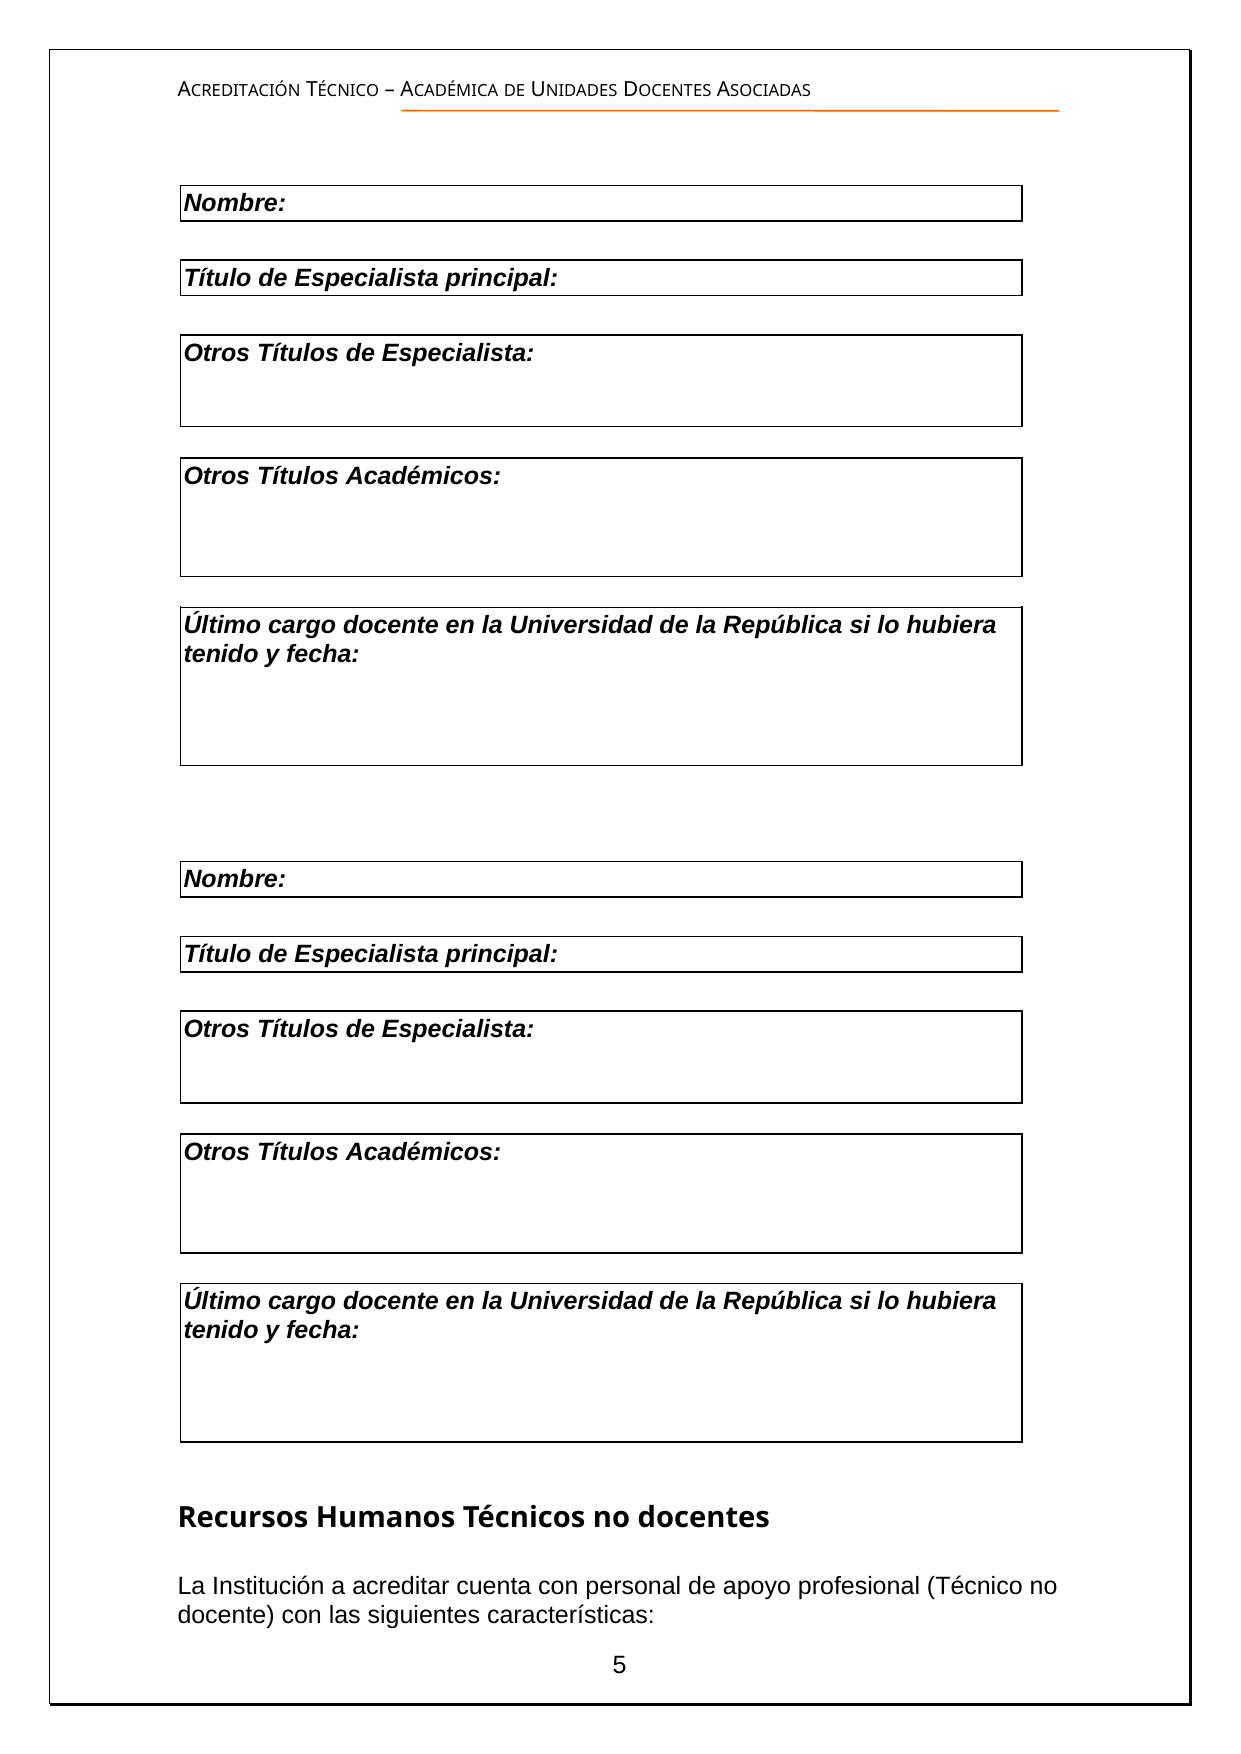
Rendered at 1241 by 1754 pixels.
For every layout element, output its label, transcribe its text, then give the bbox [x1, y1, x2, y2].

text Otros Títulos de Especialista: [183, 1014, 1019, 1043]
text Nombre: [183, 188, 1019, 217]
text Otros Títulos Académicos: [183, 461, 1019, 489]
text La Institución a acreditar cuenta con personal de apoyo profesional (Técnico no docente) con las siguientes características: [177, 1571, 1061, 1629]
text Último cargo docente en la Universidad de la República si lo hubiera tenido y fecha: [183, 610, 1019, 667]
text Otros Títulos Académicos: [183, 1137, 1019, 1166]
text Nombre: [183, 864, 1019, 893]
text Título de Especialista principal: [183, 939, 1019, 968]
subtitle Recursos Humanos Técnicos no docentes [177, 1496, 1061, 1536]
text Otros Títulos de Especialista: [183, 338, 1019, 367]
text Último cargo docente en la Universidad de la República si lo hubiera tenido y fecha: [183, 1286, 1019, 1344]
text Título de Especialista principal: [183, 263, 1019, 292]
